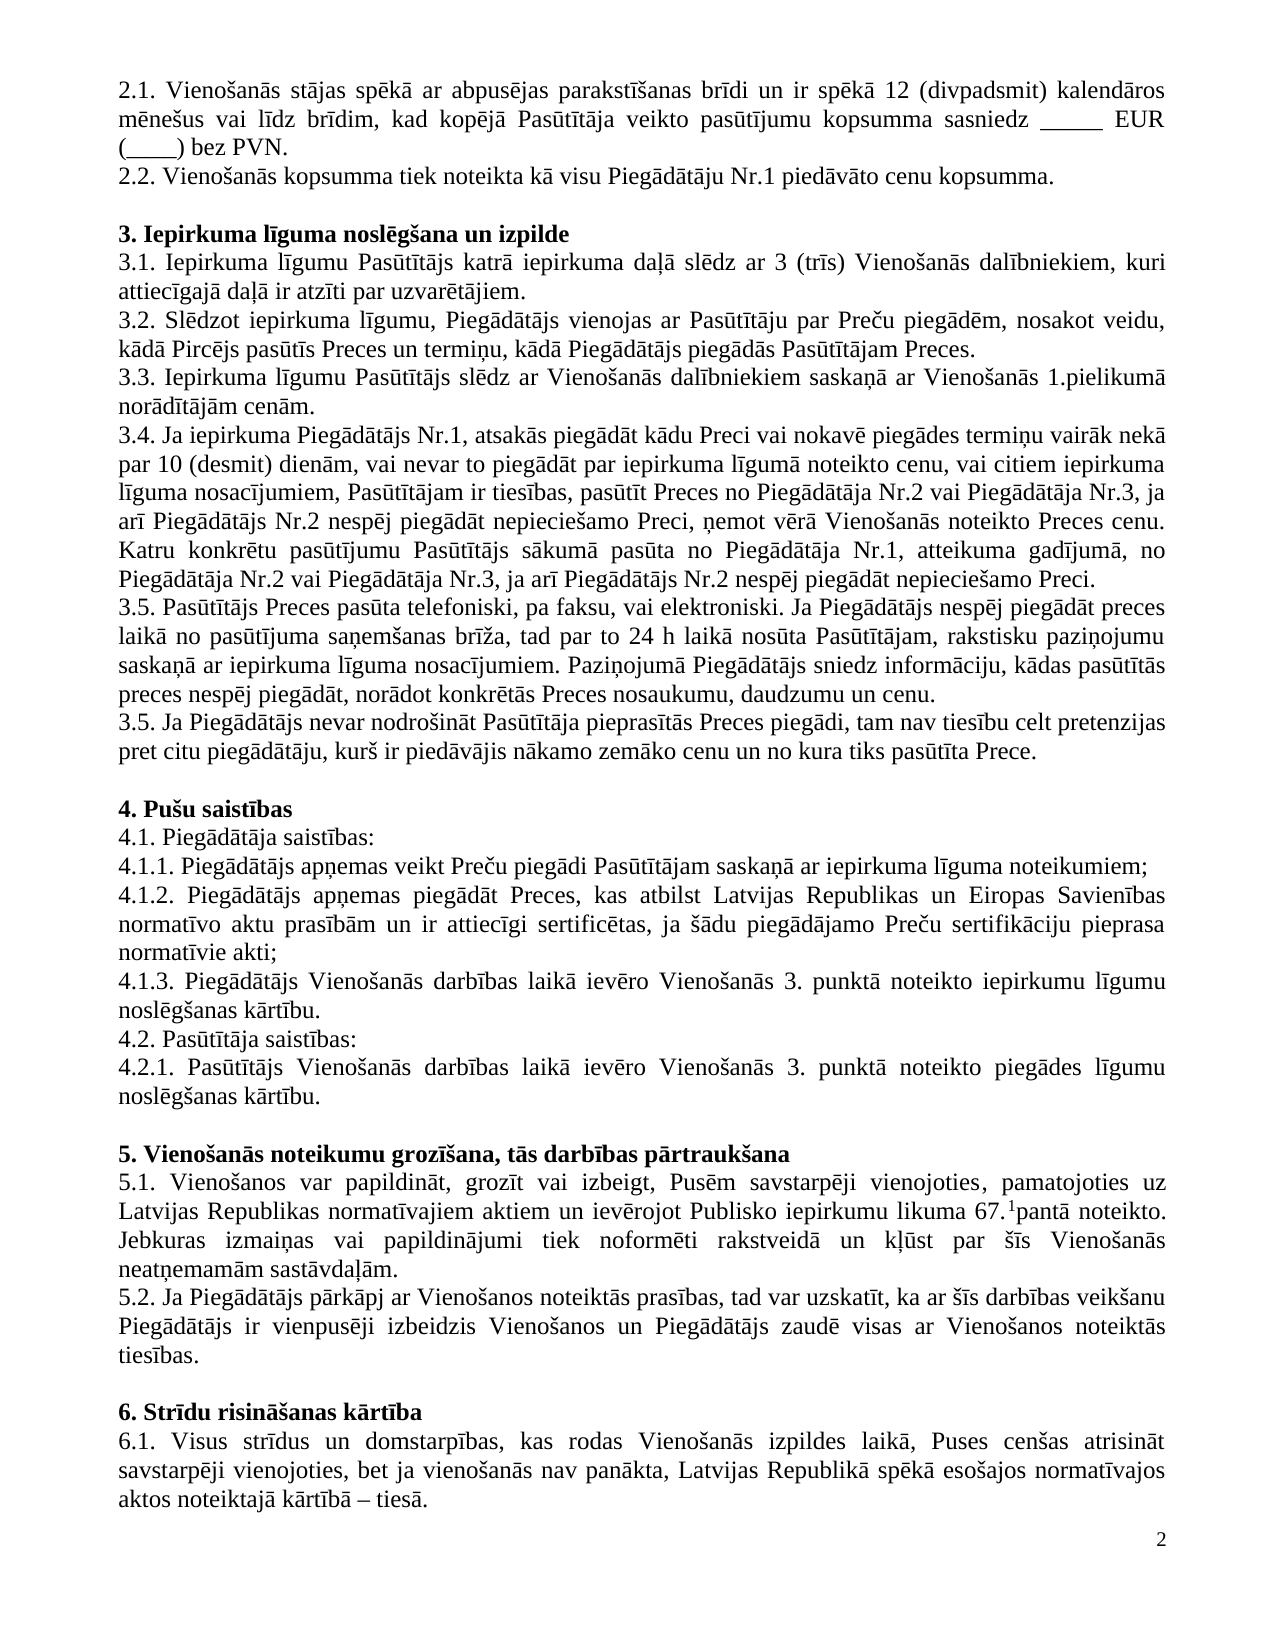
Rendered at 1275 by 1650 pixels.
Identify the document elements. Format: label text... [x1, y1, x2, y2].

text 5. Vienošanās noteikumu grozīšana, tās darbības pārtraukšana [118, 1139, 1167, 1167]
text 3.5. Pasūtītājs Preces pasūta telefoniski, pa faksu, vai elektroniski. Ja Piegādātājs nespēj piegādāt preces laikā no pasūtījuma saņemšanas brīža, tad par to 24 h laikā nosūta Pasūtītājam, rakstisku paziņojumu saskaņā ar iepirkuma līguma nosacījumiem. Paziņojumā Piegādātājs sniedz informāciju, kādas pasūtītās preces nespēj piegādāt, norādot konkrētās Preces nosaukumu, daudzumu un cenu. [118, 592, 1167, 707]
text 4.1.2. Piegādātājs apņemas piegādāt Preces, kas atbilst Latvijas Republikas un Eiropas Savienības normatīvo aktu prasībām un ir attiecīgi sertificētas, ja šādu piegādājamo Preču sertifikāciju pieprasa normatīvie akti; [118, 880, 1167, 966]
text 4.1. Piegādātāja saistības: [118, 822, 1167, 851]
text 3.5. Ja Piegādātājs nevar nodrošināt Pasūtītāja pieprasītās Preces piegādi, tam nav tiesību celt pretenzijas pret citu piegādātāju, kurš ir piedāvājis nākamo zemāko cenu un no kura tiks pasūtīta Prece. [118, 707, 1167, 765]
text 4.1.3. Piegādātājs Vienošanās darbības laikā ievēro Vienošanās 3. punktā noteikto iepirkumu līgumu noslēgšanas kārtību. [118, 966, 1167, 1024]
text 6. Strīdu risināšanas kārtība [118, 1397, 1167, 1426]
text 4. Pušu saistības [118, 794, 1167, 822]
text 3. Iepirkuma līguma noslēgšana un izpilde [118, 219, 1167, 247]
text 3.4. Ja iepirkuma Piegādātājs Nr.1, atsakās piegādāt kādu Preci vai nokavē piegādes termiņu vairāk nekā par 10 (desmit) dienām, vai nevar to piegādāt par iepirkuma līgumā noteikto cenu, vai citiem iepirkuma līguma nosacījumiem, Pasūtītājam ir tiesības, pasūtīt Preces no Piegādātāja Nr.2 vai Piegādātāja Nr.3, ja arī Piegādātājs Nr.2 nespēj piegādāt nepieciešamo Preci, ņemot vērā Vienošanās noteikto Preces cenu. Katru konkrētu pasūtījumu Pasūtītājs sākumā pasūta no Piegādātāja Nr.1, atteikuma gadījumā, no Piegādātāja Nr.2 vai Piegādātāja Nr.3, ja arī Piegādātājs Nr.2 nespēj piegādāt nepieciešamo Preci. [118, 420, 1167, 592]
text 6.1. Visus strīdus un domstarpības, kas rodas Vienošanās izpildes laikā, Puses cenšas atrisināt savstarpēji vienojoties, bet ja vienošanās nav panākta, Latvijas Republikā spēkā esošajos normatīvajos aktos noteiktajā kārtībā – tiesā. [118, 1426, 1167, 1512]
text 3.2. Slēdzot iepirkuma līgumu, Piegādātājs vienojas ar Pasūtītāju par Preču piegādēm, nosakot veidu, kādā Pircējs pasūtīs Preces un termiņu, kādā Piegādātājs piegādās Pasūtītājam Preces. [118, 305, 1167, 362]
text 4.2. Pasūtītāja saistības: [118, 1024, 1167, 1052]
text 3.1. Iepirkuma līgumu Pasūtītājs katrā iepirkuma daļā slēdz ar 3 (trīs) Vienošanās dalībniekiem, kuri attiecīgajā daļā ir atzīti par uzvarētājiem. [118, 247, 1167, 305]
text 4.2.1. Pasūtītājs Vienošanās darbības laikā ievēro Vienošanās 3. punktā noteikto piegādes līgumu noslēgšanas kārtību. [118, 1052, 1167, 1110]
text 5.1. Vienošanos var papildināt, grozīt vai izbeigt, Pusēm savstarpēji vienojoties, pamatojoties uz Latvijas Republikas normatīvajiem aktiem un ievērojot Publisko iepirkumu likuma 67.1pantā noteikto. Jebkuras izmaiņas vai papildinājumi tiek noformēti rakstveidā un kļūst par šīs Vienošanās neatņemamām sastāvdaļām. [118, 1167, 1167, 1282]
text 2.2. Vienošanās kopsumma tiek noteikta kā visu Piegādātāju Nr.1 piedāvāto cenu kopsumma. [118, 161, 1167, 190]
text 3.3. Iepirkuma līgumu Pasūtītājs slēdz ar Vienošanās dalībniekiem saskaņā ar Vienošanās 1.pielikumā norādītājām cenām. [118, 362, 1167, 420]
text 2.1. Vienošanās stājas spēkā ar abpusējas parakstīšanas brīdi un ir spēkā 12 (divpadsmit) kalendāros mēnešus vai līdz brīdim, kad kopējā Pasūtītāja veikto pasūtījumu kopsumma sasniedz _____ EUR (____) bez PVN. [118, 75, 1167, 161]
text 5.2. Ja Piegādātājs pārkāpj ar Vienošanos noteiktās prasības, tad var uzskatīt, ka ar šīs darbības veikšanu Piegādātājs ir vienpusēji izbeidzis Vienošanos un Piegādātājs zaudē visas ar Vienošanos noteiktās tiesības. [118, 1282, 1167, 1369]
text 4.1.1. Piegādātājs apņemas veikt Preču piegādi Pasūtītājam saskaņā ar iepirkuma līguma noteikumiem; [118, 851, 1167, 880]
